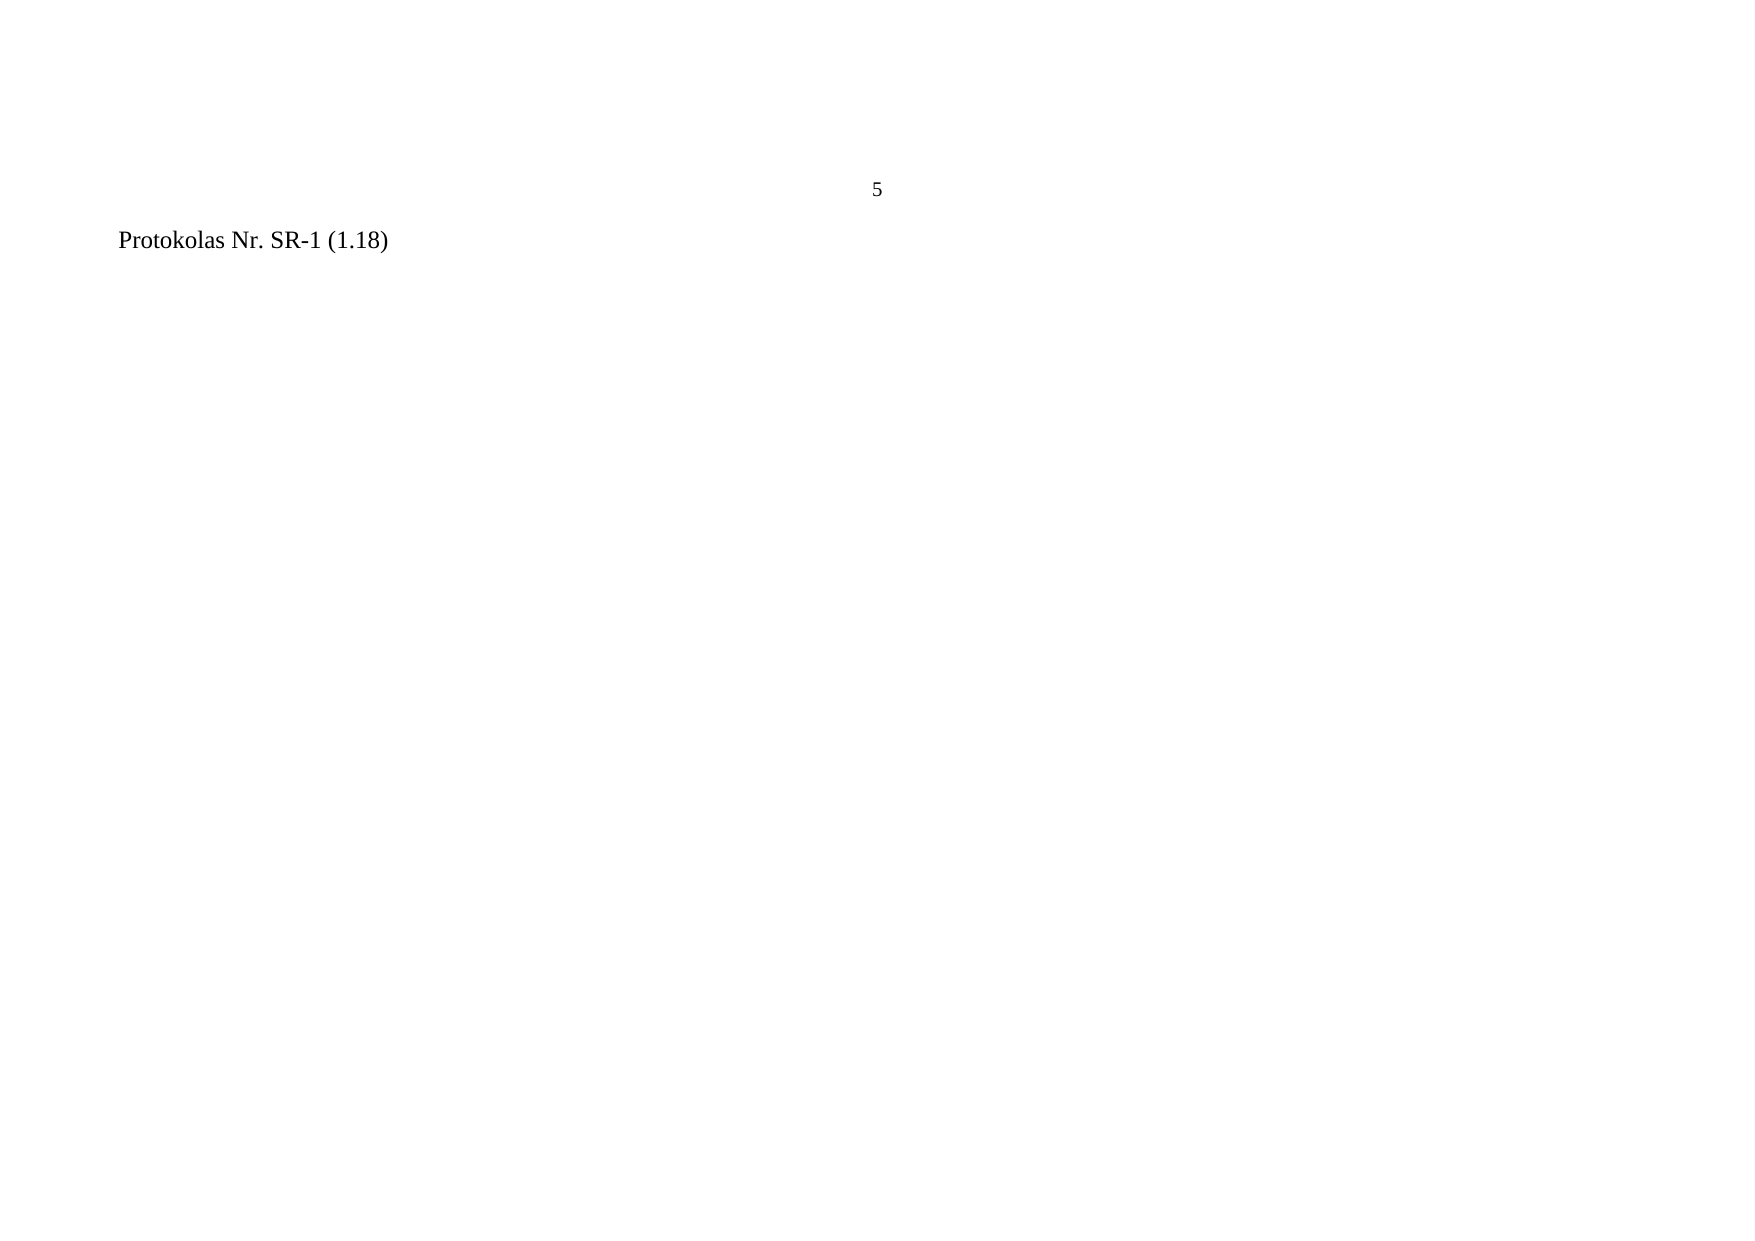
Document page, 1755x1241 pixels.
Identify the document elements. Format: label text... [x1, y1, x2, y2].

text Protokolas Nr. SR-1 (1.18) [118, 225, 1636, 254]
